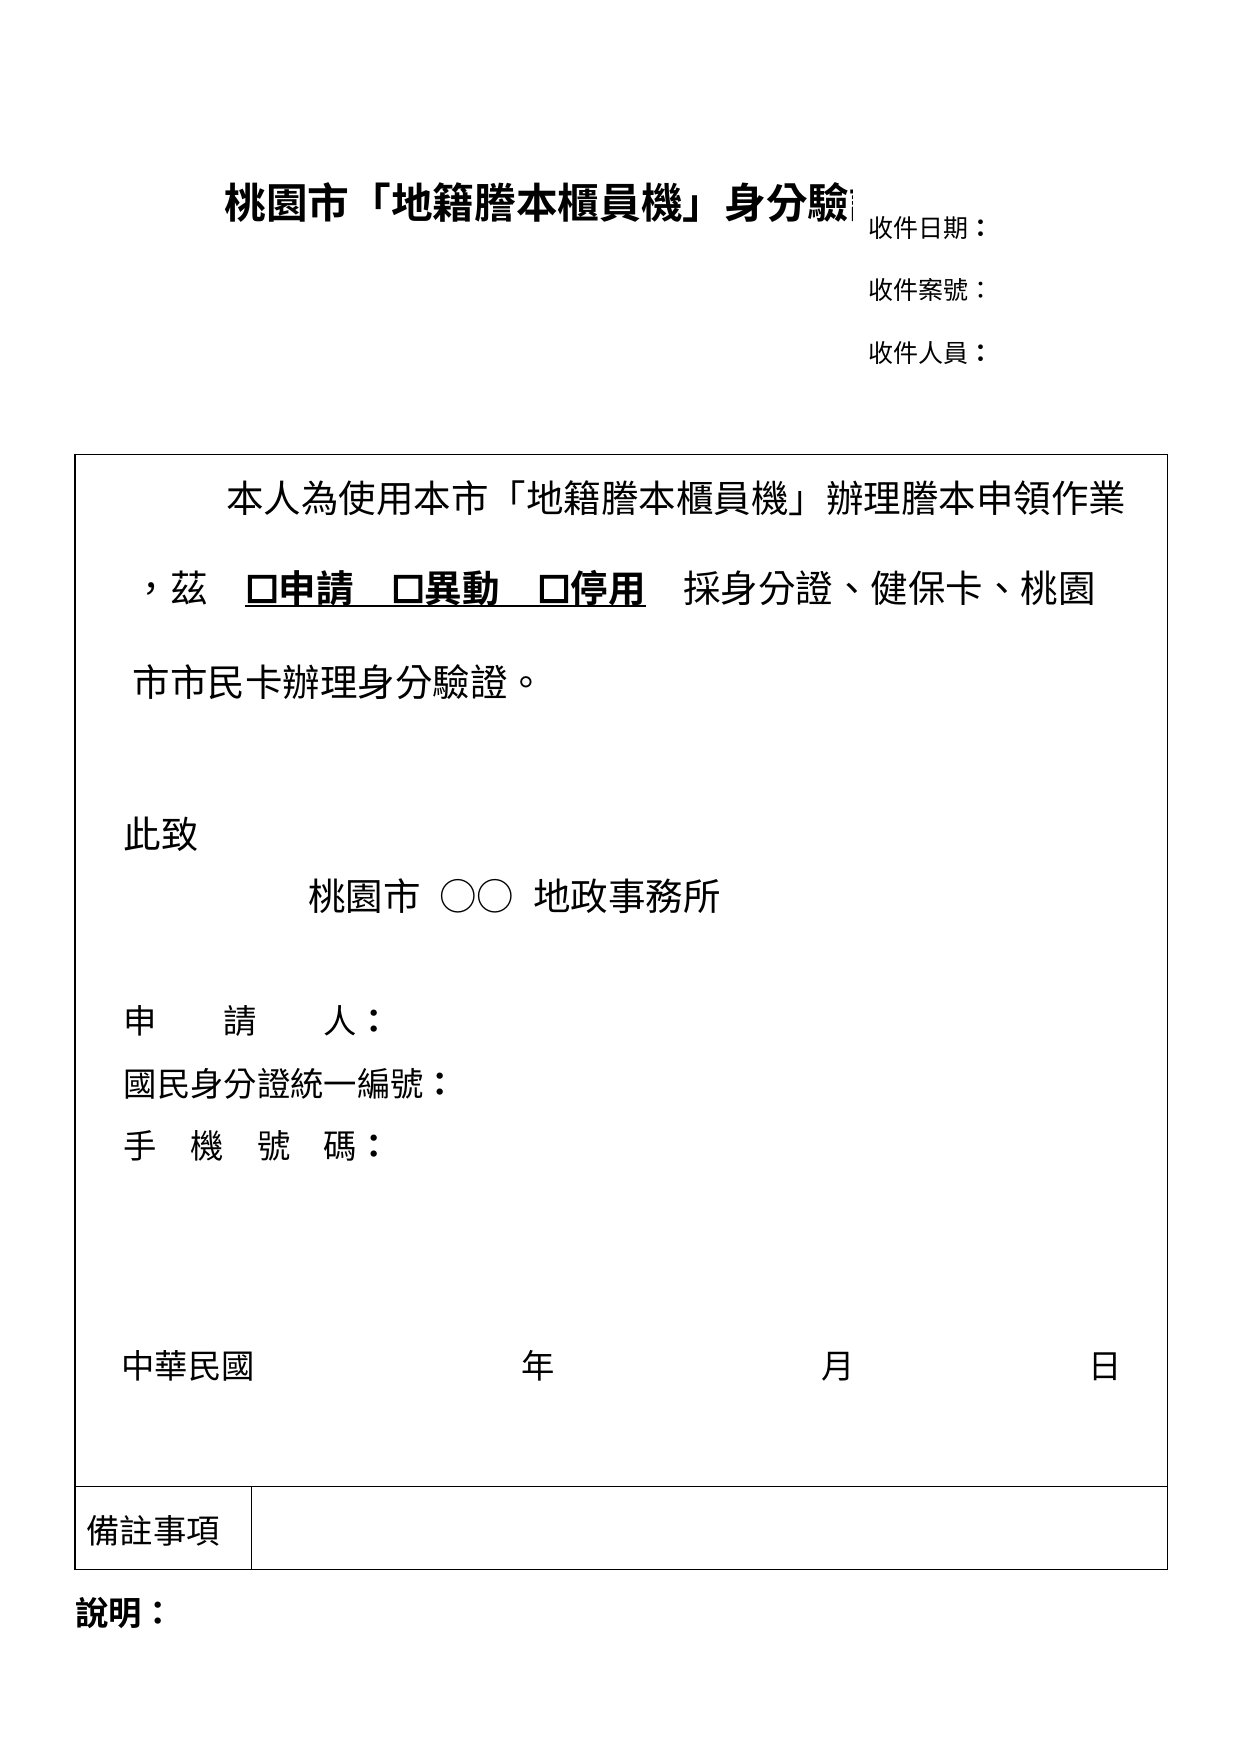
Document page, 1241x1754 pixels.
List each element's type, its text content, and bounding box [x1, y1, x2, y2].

table_cell [252, 1487, 1167, 1568]
text 收件人員： [868, 312, 1225, 374]
text 說明： [75, 1570, 1165, 1632]
table_cell 備註事項 [76, 1487, 251, 1568]
text 收件日期： [868, 187, 1225, 249]
text 桃園市「地籍謄本櫃員機」身分驗證申請書 [75, 158, 1240, 410]
text 收件案號： [868, 249, 1225, 312]
table_header 本人為使用本市「地籍謄本櫃員機」辦理謄本申領作業 ，茲 申請 異動 停用 採身分證、健保卡、桃園市市民卡辦理身分驗證。 此致 桃園市 ○○ 地政事務所 申 請 人： 國民身分證統一編號： 手 機 號 碼： 中華民國 年 月 日 [76, 455, 1167, 1486]
